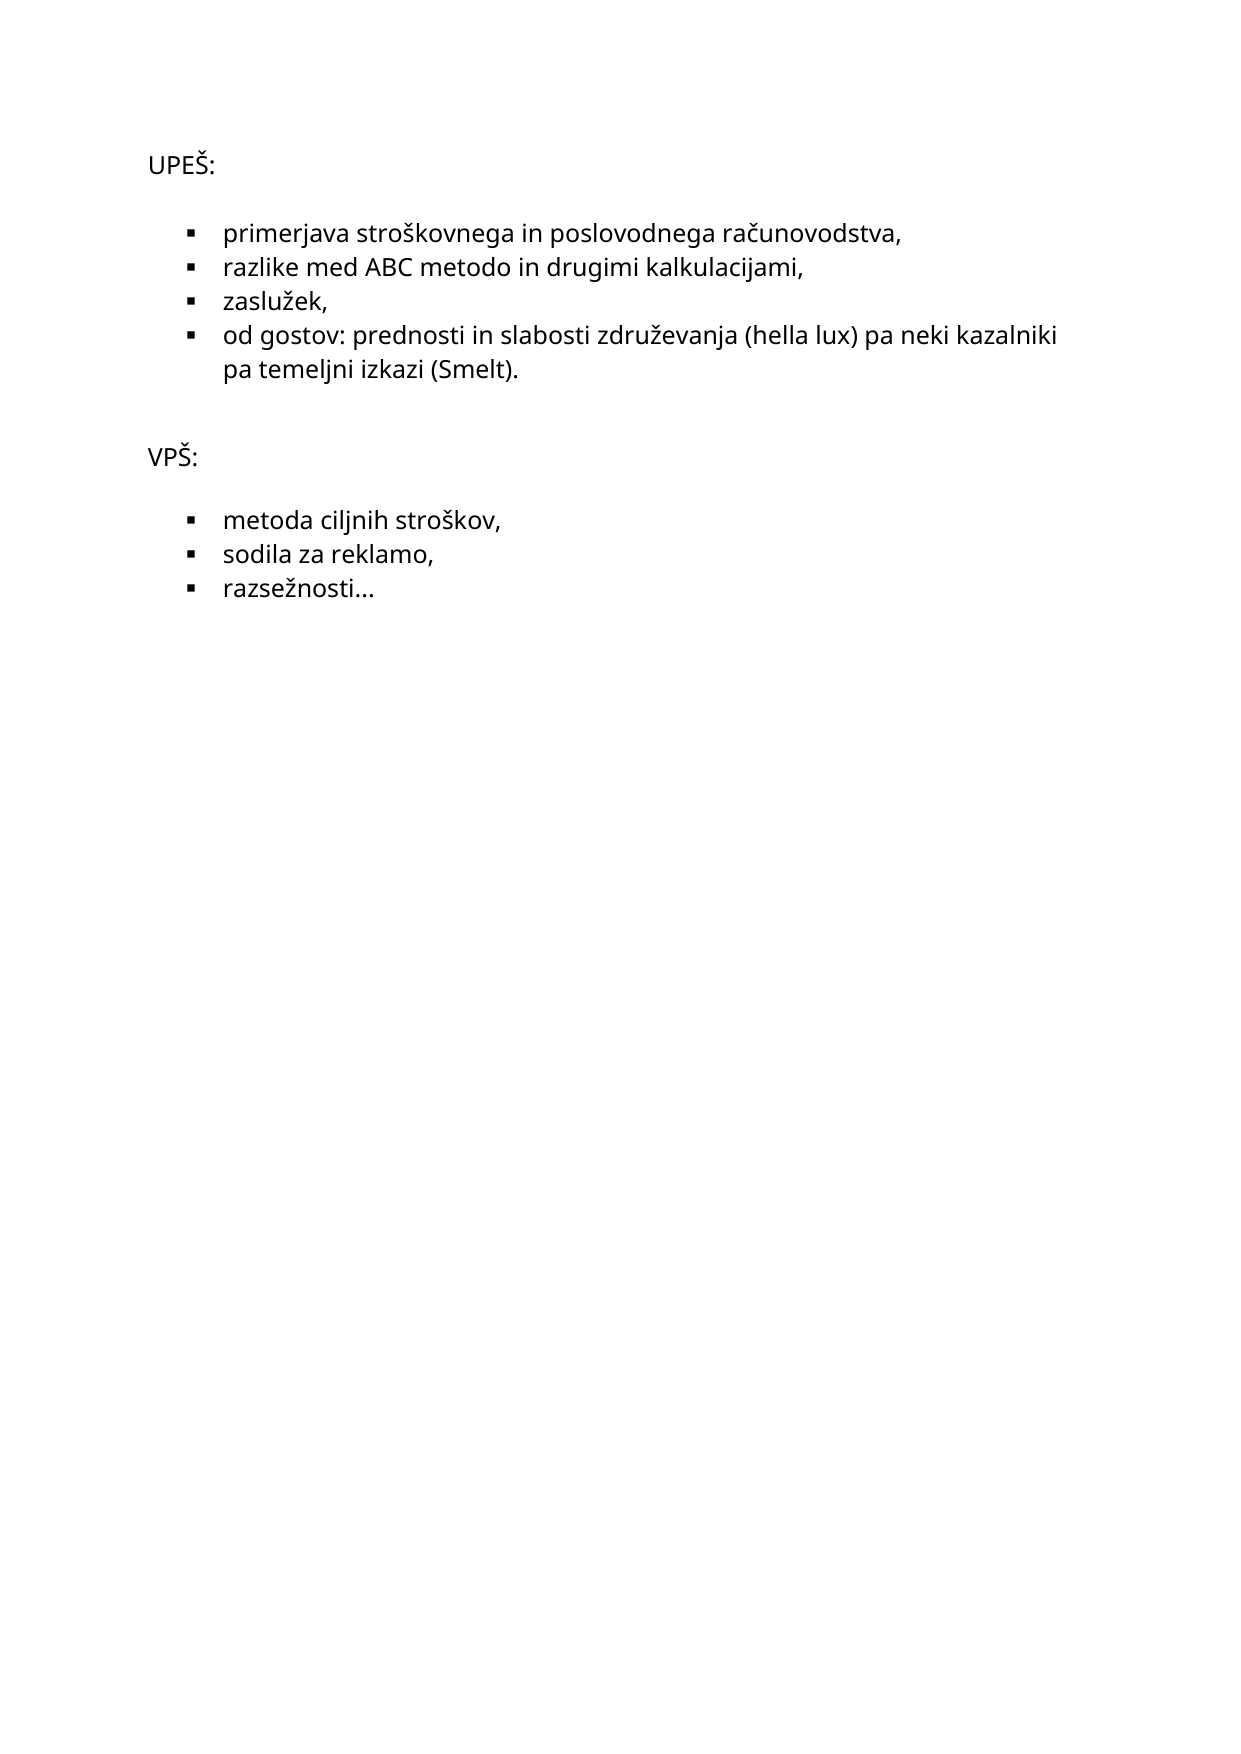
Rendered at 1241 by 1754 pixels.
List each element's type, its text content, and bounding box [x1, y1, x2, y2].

list metoda ciljnih stroškov, [185, 503, 1093, 537]
text UPEŠ: [148, 148, 1093, 182]
list od gostov: prednosti in slabosti združevanja (hella lux) pa neki kazalniki pa temeljni izkazi (Smelt). [185, 318, 1093, 386]
text VPŠ: [148, 440, 1093, 474]
list primerjava stroškovnega in poslovodnega računovodstva, [185, 216, 1093, 250]
list razlike med ABC metodo in drugimi kalkulacijami, [185, 250, 1093, 284]
list zaslužek, [185, 284, 1093, 318]
list razsežnosti... [185, 571, 1093, 605]
list sodila za reklamo, [185, 537, 1093, 571]
